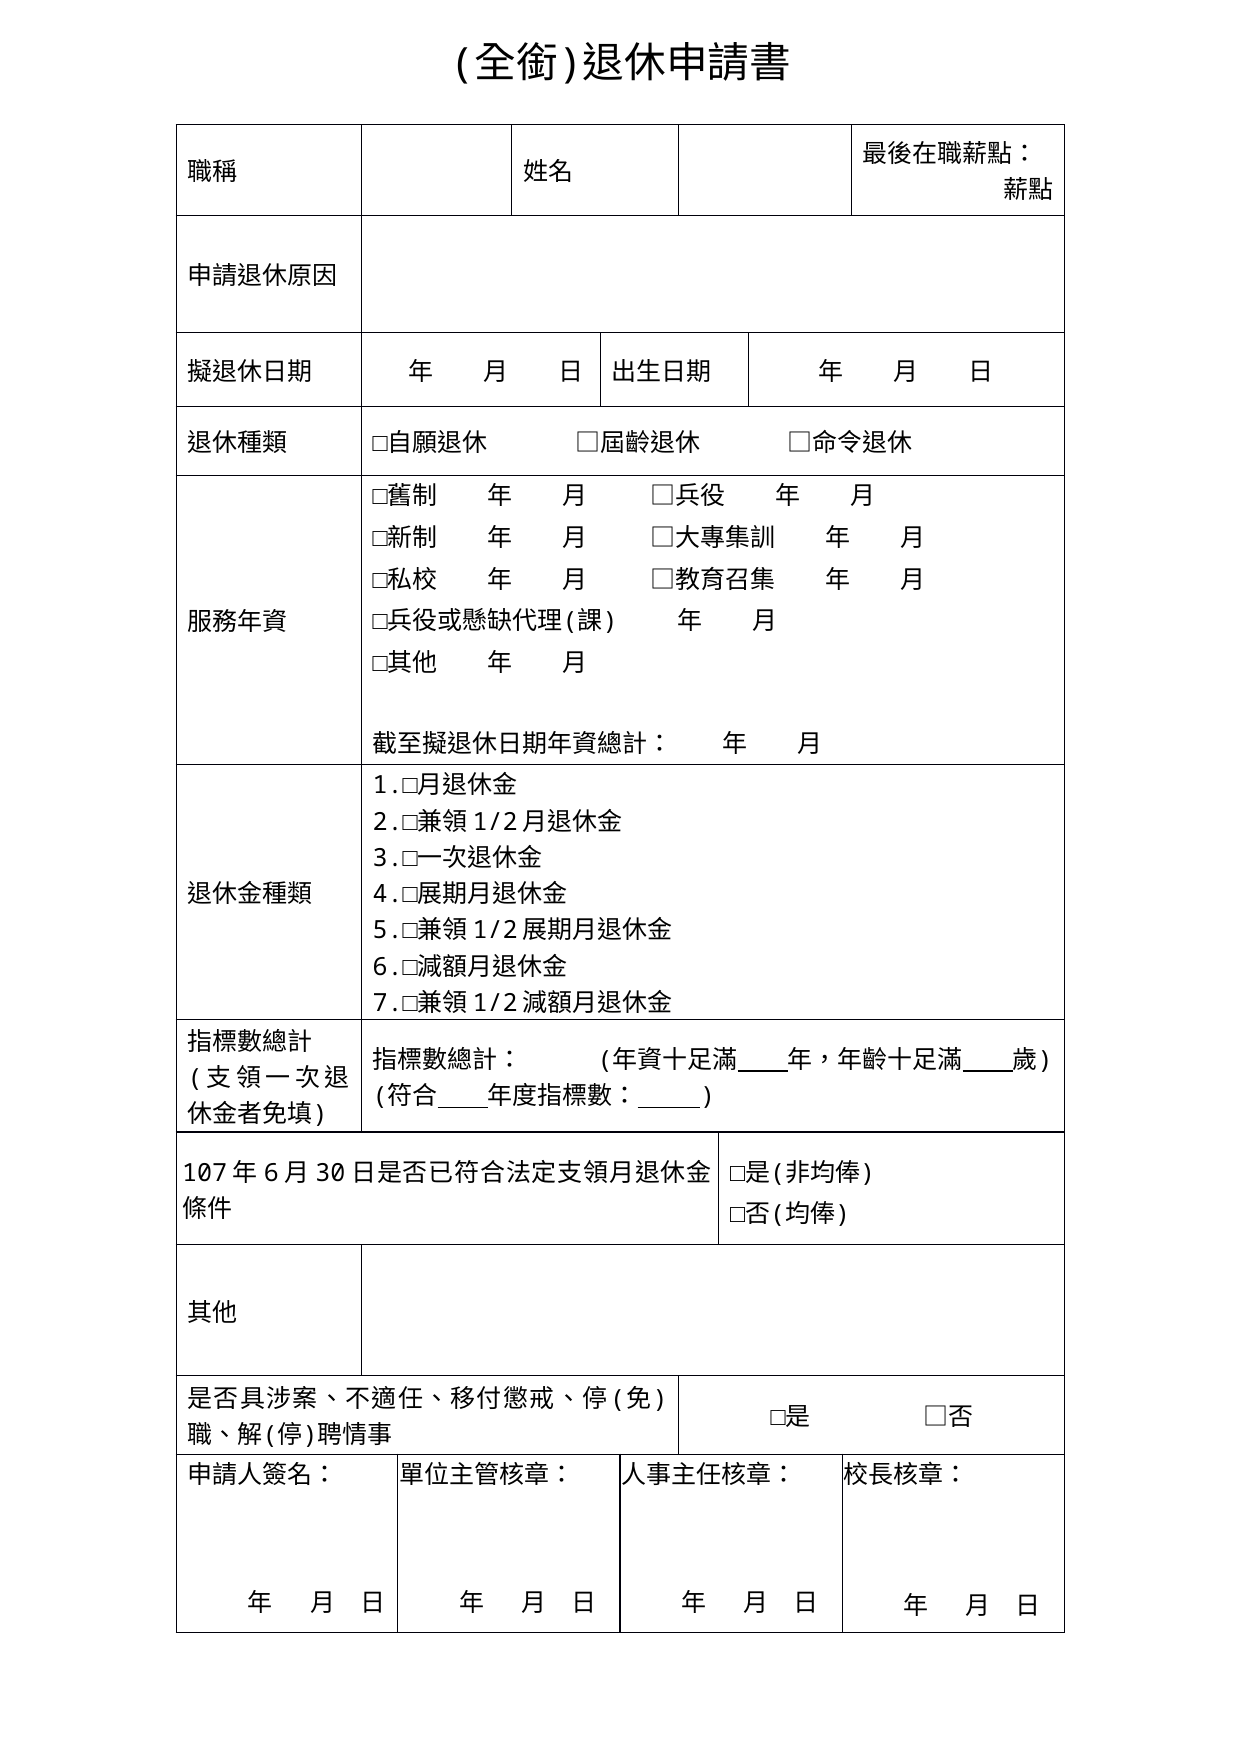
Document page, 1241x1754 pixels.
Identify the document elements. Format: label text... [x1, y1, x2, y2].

table_cell 退休種類 [177, 407, 361, 475]
table_cell 申請退休原因 [177, 216, 361, 332]
table_cell □是 □否 [679, 1376, 1064, 1453]
table_cell 人事主任核章： 年 月 日 [621, 1455, 842, 1632]
table_header [362, 125, 511, 214]
table_header [679, 125, 851, 214]
table_cell [362, 216, 1064, 332]
table_cell 校長核章： 年 月 日 [843, 1455, 1064, 1632]
table_cell 出生日期 [601, 333, 748, 406]
table_cell 1.□月退休金 2.□兼領1/2月退休金 3.□一次退休金 4.□展期月退休金 5.□兼領1/2展期月退休金 6.□減額月退休金 7.□兼領1/2減額月退休金 [362, 765, 1064, 1019]
table_cell 107年6月30日是否已符合法定支領月退休金條件 [177, 1133, 718, 1244]
table_cell 申請人簽名： 年 月 日 [177, 1455, 397, 1632]
table_cell [362, 1245, 1064, 1375]
table_cell 是否具涉案、不適任、移付懲戒、停(免)職、解(停)聘情事 [177, 1376, 678, 1453]
table_header 最後在職薪點： 薪點 [852, 125, 1064, 214]
table_header 姓名 [512, 125, 678, 214]
table_header 職稱 [177, 125, 361, 214]
table_cell 年 月 日 [362, 333, 600, 406]
table_cell 其他 [177, 1245, 361, 1375]
table_cell 單位主管核章： 年 月 日 [398, 1455, 619, 1632]
table_cell 指標數總計： (年資十足滿 年，年齡十足滿 歲) (符合 年度指標數： ) [362, 1020, 1064, 1131]
table_cell □自願退休 □屆齡退休 □命令退休 [362, 407, 1064, 475]
table_cell 退休金種類 [177, 765, 361, 1019]
table_cell 擬退休日期 [177, 333, 361, 406]
table_cell 年 月 日 [749, 333, 1064, 406]
table_cell □是(非均俸) □否(均俸) [719, 1133, 1064, 1244]
table_cell □舊制 年 月 □兵役 年 月 □新制 年 月 □大專集訓 年 月 □私校 年 月 □教育召集 年 月 □兵役或懸缺代理(課) 年 月 □其他 年 月 截至擬退休日期年資總計： 年 月 [362, 476, 1064, 764]
table_cell 服務年資 [177, 476, 361, 764]
table_cell 指標數總計 (支領一次退休金者免填) [177, 1020, 361, 1131]
text (全銜)退休申請書 [187, 29, 1053, 90]
